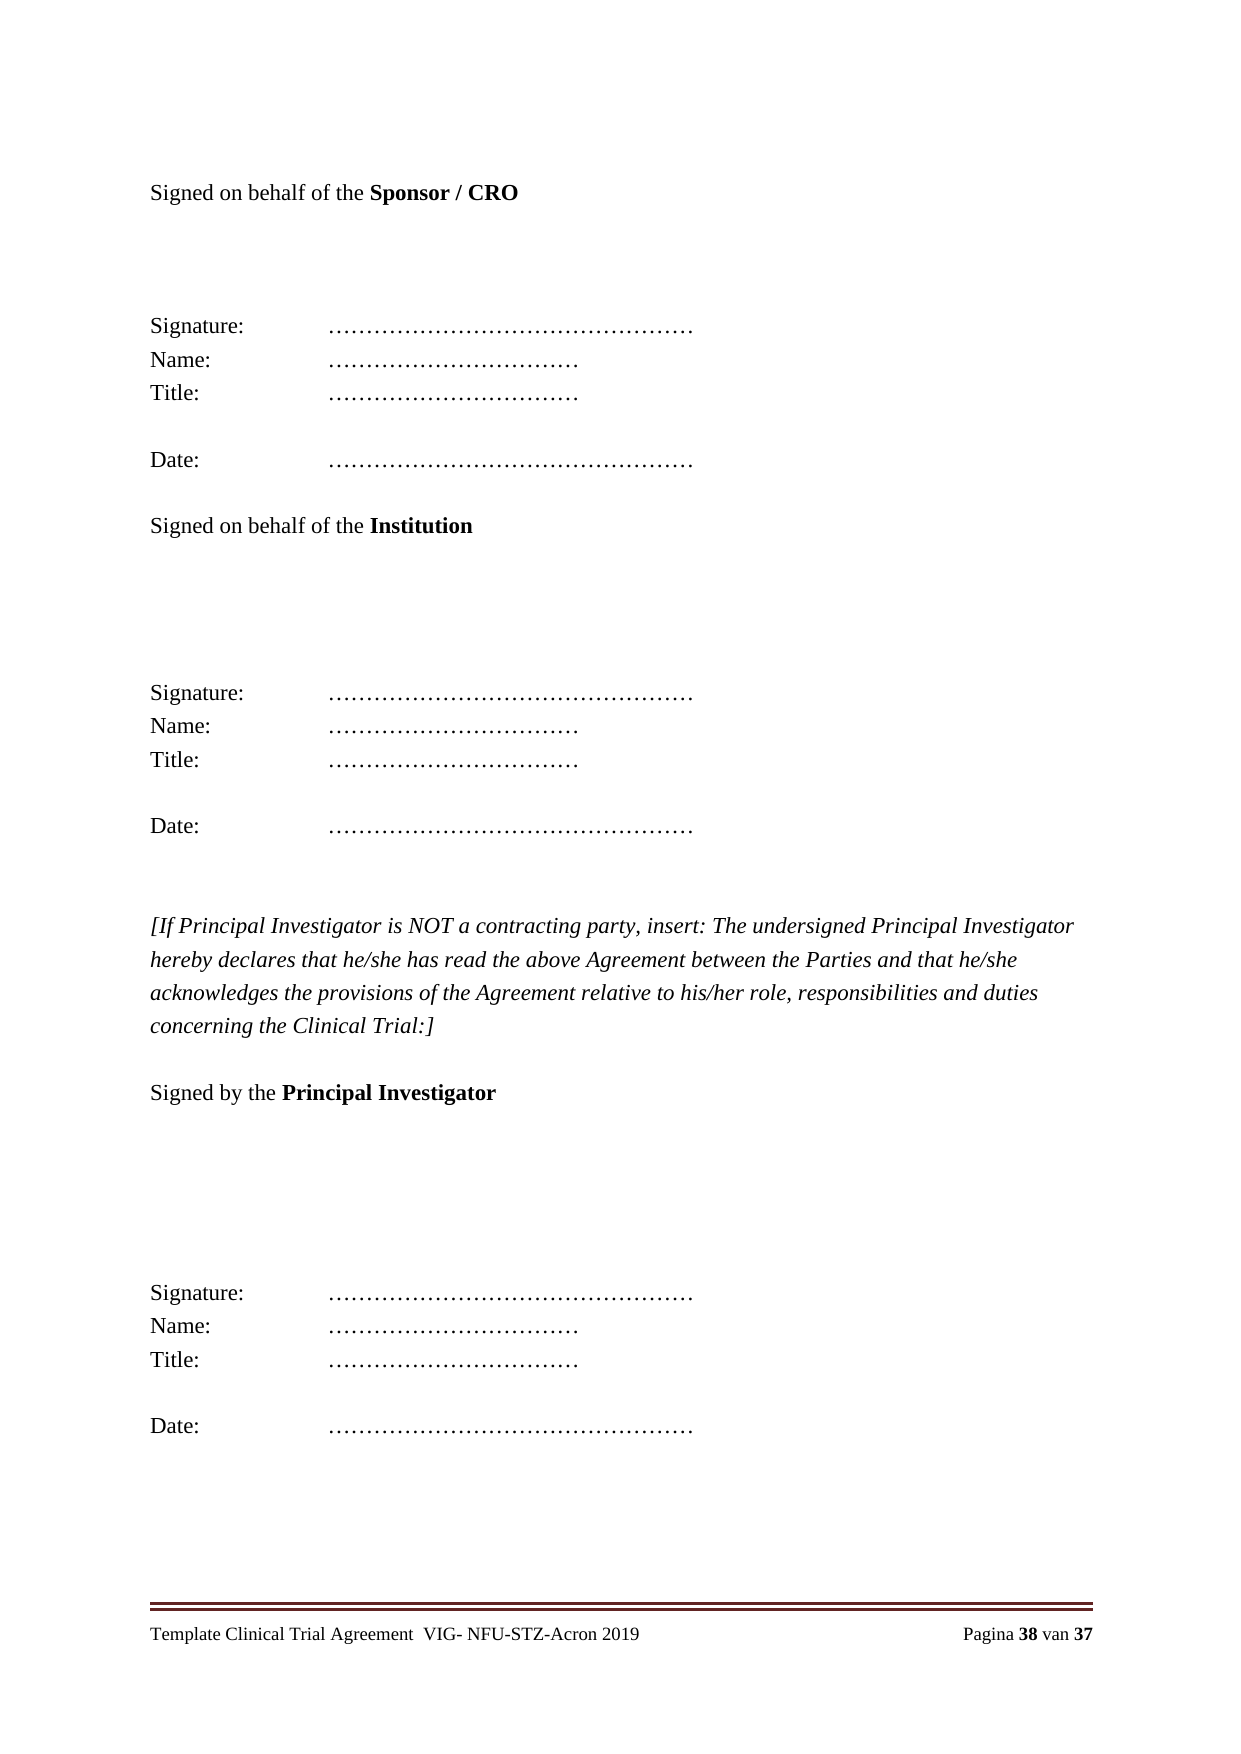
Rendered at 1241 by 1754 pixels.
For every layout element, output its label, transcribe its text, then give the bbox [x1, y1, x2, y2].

text Signature: ………………………………………… [150, 307, 1093, 341]
text [If Principal Investigator is NOT a contracting party, insert: The undersigned Principal Investigator hereby declares that he/she has read the above Agreement between the Parties and that he/she acknowledges the provisions of the Agreement relative to his/her role, responsibilities and duties concerning the Clinical Trial:] [150, 907, 1093, 1041]
text Title: …………………………… [150, 741, 1093, 774]
text Name: …………………………… [150, 341, 1093, 374]
text Title: …………………………… [150, 374, 1093, 407]
text Title: …………………………… [150, 1341, 1093, 1374]
text Signed by the Principal Investigator [150, 1074, 1093, 1107]
text Signed on behalf of the Sponsor / CRO [150, 174, 1093, 207]
text Date: ………………………………………… [150, 807, 1093, 841]
text Name: …………………………… [150, 1307, 1093, 1341]
text Date: ………………………………………… [150, 1407, 1093, 1441]
text Signed on behalf of the Institution [150, 507, 1093, 541]
text Date: ………………………………………… [150, 441, 1093, 474]
text Name: …………………………… [150, 707, 1093, 741]
text Signature: ………………………………………… [150, 1274, 1093, 1307]
text Signature: ………………………………………… [150, 674, 1093, 707]
